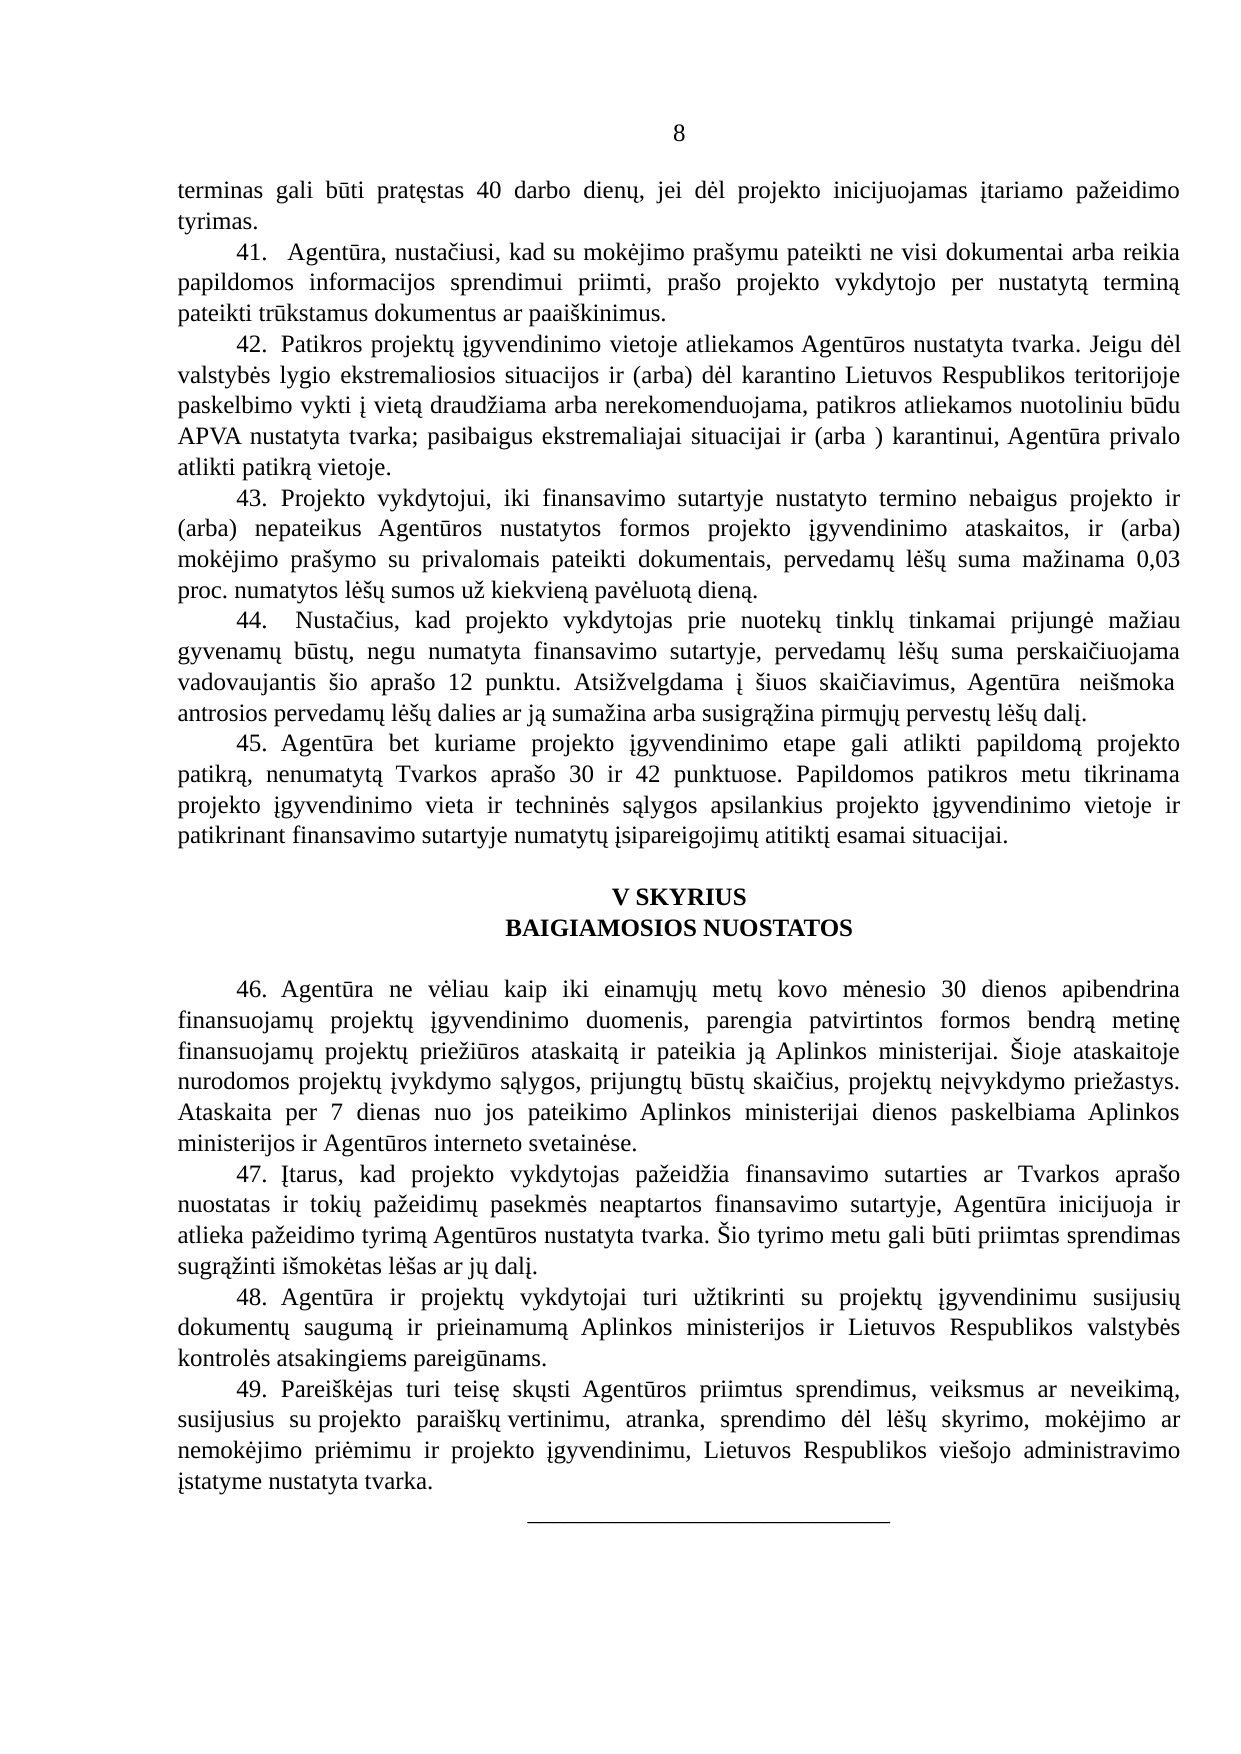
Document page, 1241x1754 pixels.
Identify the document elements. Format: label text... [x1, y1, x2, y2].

text V SKYRIUS [177, 882, 1181, 911]
text 43. Projekto vykdytojui, iki finansavimo sutartyje nustatyto termino nebaigus projekto ir (arba) nepateikus Agentūros nustatytos formos projekto įgyvendinimo ataskaitos, ir (arba) mokėjimo prašymo su privalomais pateikti dokumentais, pervedamų lėšų suma mažinama 0,03 proc. numatytos lėšų sumos už kiekvieną pavėluotą dieną. [177, 483, 1181, 603]
text 48. Agentūra ir projektų vykdytojai turi užtikrinti su projektų įgyvendinimu susijusių dokumentų saugumą ir prieinamumą Aplinkos ministerijos ir Lietuvos Respublikos valstybės kontrolės atsakingiems pareigūnams. [177, 1282, 1181, 1372]
text 47. Įtarus, kad projekto vykdytojas pažeidžia finansavimo sutarties ar Tvarkos aprašo nuostatas ir tokių pažeidimų pasekmės neaptartos finansavimo sutartyje, Agentūra inicijuoja ir atlieka pažeidimo tyrimą Agentūros nustatyta tvarka. Šio tyrimo metu gali būti priimtas sprendimas sugrąžinti išmokėtas lėšas ar jų dalį. [177, 1159, 1181, 1279]
text 44. Nustačius, kad projekto vykdytojas prie nuotekų tinklų tinkamai prijungė mažiau gyvenamų būstų, negu numatyta finansavimo sutartyje, pervedamų lėšų suma perskaičiuojama vadovaujantis šio aprašo 12 punktu. Atsižvelgdama į šiuos skaičiavimus, Agentūra neišmoka antrosios pervedamų lėšų dalies ar ją sumažina arba susigrąžina pirmųjų pervestų lėšų dalį. [177, 606, 1181, 726]
text 42. Patikros projektų įgyvendinimo vietoje atliekamos Agentūros nustatyta tvarka. Jeigu dėl valstybės lygio ekstremaliosios situacijos ir (arba) dėl karantino Lietuvos Respublikos teritorijoje paskelbimo vykti į vietą draudžiama arba nerekomenduojama, patikros atliekamos nuotoliniu būdu APVA nustatyta tvarka; pasibaigus ekstremaliajai situacijai ir (arba ) karantinui, Agentūra privalo atlikti patikrą vietoje. [177, 329, 1181, 481]
text 46. Agentūra ne vėliau kaip iki einamųjų metų kovo mėnesio 30 dienos apibendrina finansuojamų projektų įgyvendinimo duomenis, parengia patvirtintos formos bendrą metinę finansuojamų projektų priežiūros ataskaitą ir pateikia ją Aplinkos ministerijai. Šioje ataskaitoje nurodomos projektų įvykdymo sąlygos, prijungtų būstų skaičius, projektų neįvykdymo priežastys. Ataskaita per 7 dienas nuo jos pateikimo Aplinkos ministerijai dienos paskelbiama Aplinkos ministerijos ir Agentūros interneto svetainėse. [177, 974, 1181, 1157]
text BAIGIAMOSIOS NUOSTATOS [177, 913, 1181, 942]
text 45. Agentūra bet kuriame projekto įgyvendinimo etape gali atlikti papildomą projekto patikrą, nenumatytą Tvarkos aprašo 30 ir 42 punktuose. Papildomos patikros metu tikrinama projekto įgyvendinimo vieta ir techninės sąlygos apsilankius projekto įgyvendinimo vietoje ir patikrinant finansavimo sutartyje numatytų įsipareigojimų atitiktį esamai situacijai. [177, 728, 1181, 849]
text terminas gali būti pratęstas 40 darbo dienų, jei dėl projekto inicijuojamas įtariamo pažeidimo tyrimas. [177, 175, 1181, 235]
text 41. Agentūra, nustačiusi, kad su mokėjimo prašymu pateikti ne visi dokumentai arba reikia papildomos informacijos sprendimui priimti, prašo projekto vykdytojo per nustatytą terminą pateikti trūkstamus dokumentus ar paaiškinimus. [177, 237, 1181, 327]
text _____________________________ [177, 1497, 1181, 1525]
text 49. Pareiškėjas turi teisę skųsti Agentūros priimtus sprendimus, veiksmus ar neveikimą, susijusius su projekto paraiškų vertinimu, atranka, sprendimo dėl lėšų skyrimo, mokėjimo ar nemokėjimo priėmimu ir projekto įgyvendinimu, Lietuvos Respublikos viešojo administravimo įstatyme nustatyta tvarka. [177, 1374, 1181, 1495]
